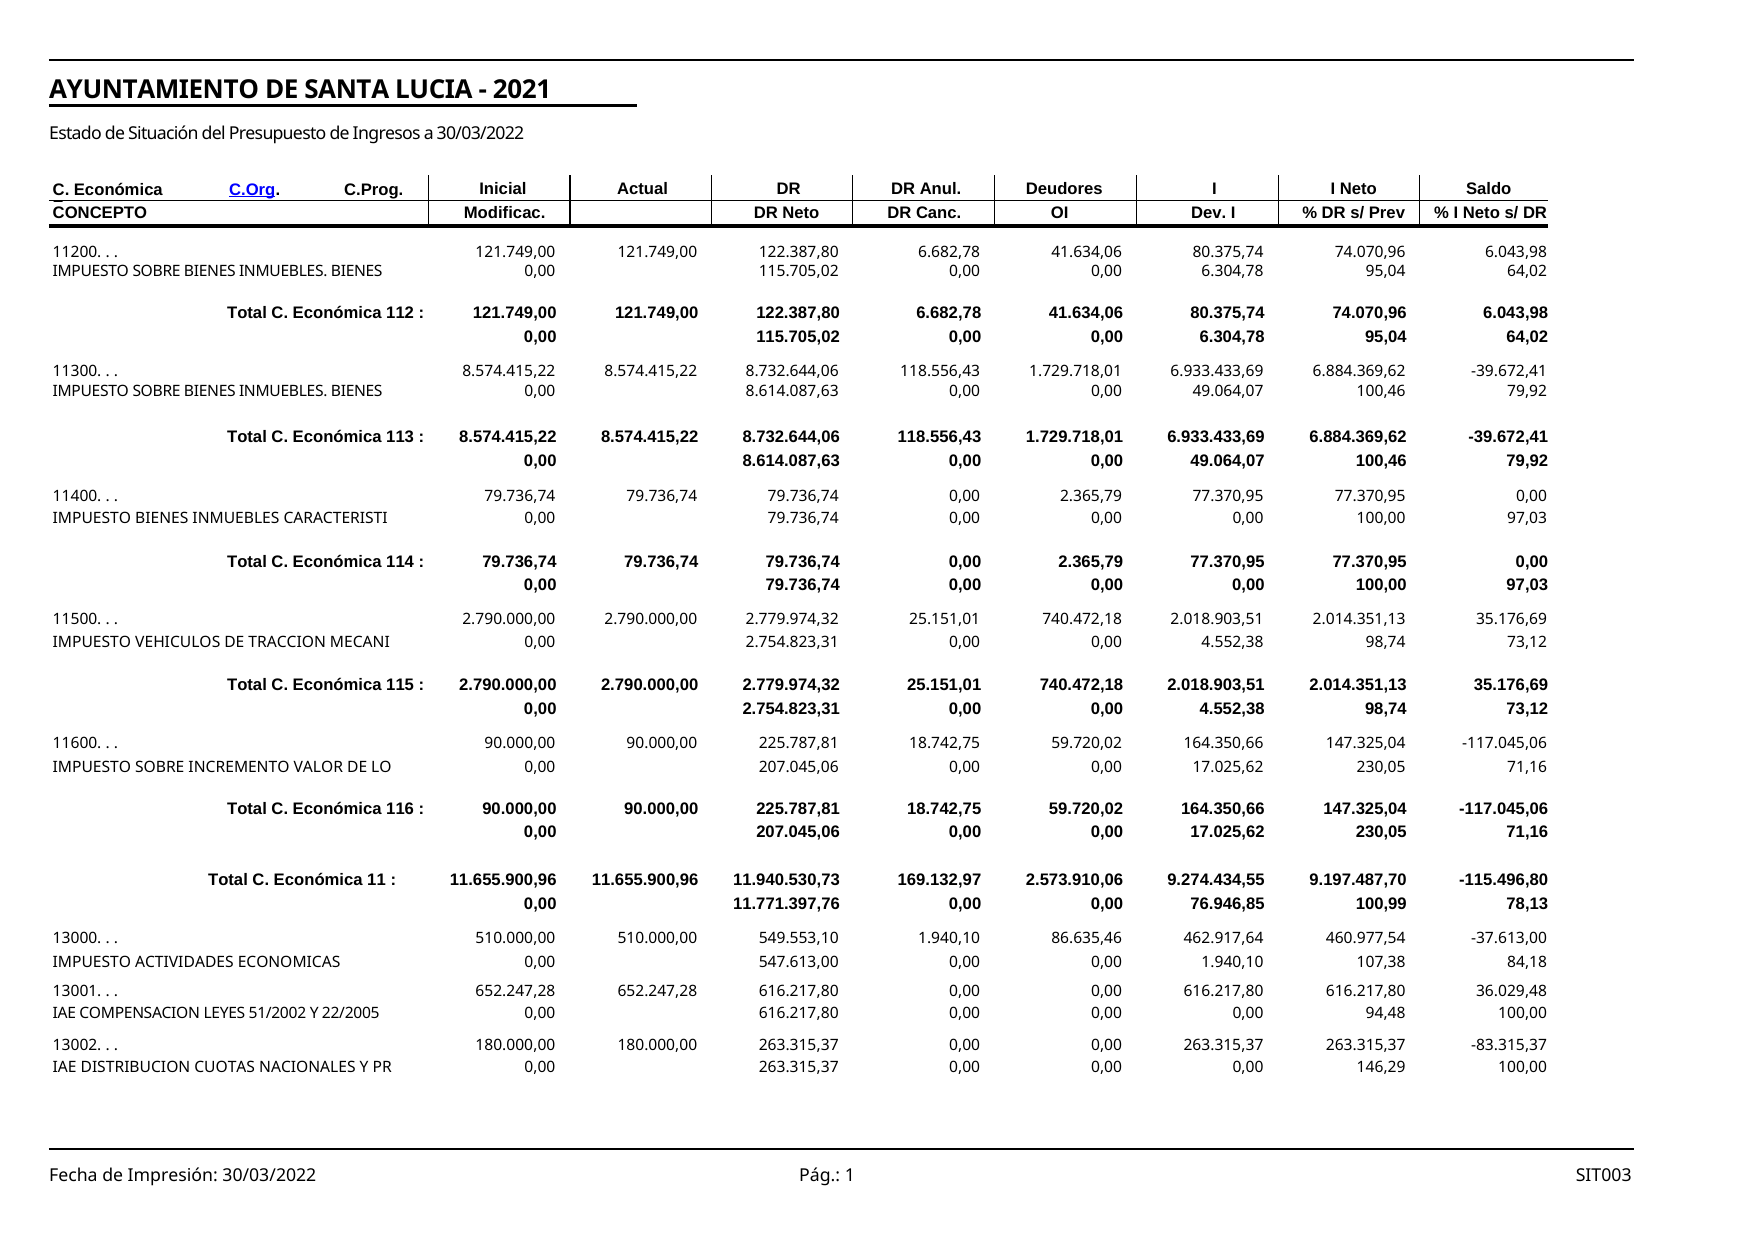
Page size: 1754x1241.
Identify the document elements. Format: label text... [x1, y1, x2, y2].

table_cell 0,00 [995, 950, 1136, 977]
table_cell 0,00 [428, 631, 570, 664]
table_cell 79.736,74 [570, 478, 711, 507]
table_cell 169.132,97 [853, 856, 995, 891]
table_cell 616.217,80 [711, 1003, 853, 1030]
table_cell 79,92 [1420, 449, 1548, 478]
table_cell 549.553,10 [711, 921, 853, 950]
table_cell 121.749,00 [570, 228, 711, 259]
table_cell 2.365,79 [995, 540, 1136, 573]
table_cell 0,00 [995, 1030, 1136, 1056]
table_cell 510.000,00 [570, 921, 711, 950]
table_cell [570, 696, 711, 726]
table_cell 0,00 [995, 821, 1136, 856]
table_cell 71,16 [1420, 755, 1548, 788]
table_cell 0,00 [428, 573, 570, 602]
table_cell 0,00 [995, 449, 1136, 478]
table_cell 6.682,78 [853, 293, 995, 324]
table_cell 90.000,00 [570, 788, 711, 821]
table_cell 18.742,75 [853, 788, 995, 821]
table_cell 164.350,66 [1136, 788, 1278, 821]
table_cell 0,00 [995, 507, 1136, 540]
table_cell [49, 891, 428, 921]
table_cell Total C. Económica 112 : [49, 293, 428, 324]
table_cell 78,13 [1420, 891, 1548, 921]
table_cell 0,00 [1136, 573, 1278, 602]
table_cell 64,02 [1420, 260, 1548, 292]
table_cell Total C. Económica 11 : [49, 856, 428, 891]
table_header I Neto [1279, 175, 1419, 200]
table_cell [570, 449, 711, 478]
table_cell 11600. . . [49, 726, 428, 755]
table_cell 11.655.900,96 [428, 856, 570, 891]
table_cell 2.779.974,32 [711, 664, 853, 696]
table_cell 77.370,95 [1278, 540, 1420, 573]
table_cell [570, 950, 711, 977]
table_cell [570, 1003, 711, 1030]
table_cell IMPUESTO VEHICULOS DE TRACCION MECANI [49, 631, 428, 664]
table_header Inicial [429, 175, 569, 200]
table_cell 79.736,74 [711, 540, 853, 573]
table_cell 263.315,37 [1136, 1030, 1278, 1056]
table_cell 652.247,28 [428, 977, 570, 1003]
table_cell 164.350,66 [1136, 726, 1278, 755]
table_cell 0,00 [853, 540, 995, 573]
table_cell 0,00 [853, 1003, 995, 1030]
table_cell 0,00 [428, 950, 570, 977]
table_cell 0,00 [853, 891, 995, 921]
table_cell 6.304,78 [1136, 260, 1278, 292]
table_cell 0,00 [428, 449, 570, 478]
table_cell 616.217,80 [1136, 977, 1278, 1003]
table_cell 11300. . . [49, 354, 428, 383]
table_cell 122.387,80 [711, 228, 853, 259]
table_cell 98,74 [1278, 631, 1420, 664]
table_cell 263.315,37 [1278, 1030, 1420, 1056]
table_cell 0,00 [853, 950, 995, 977]
table_cell [570, 755, 711, 788]
table_cell IMPUESTO SOBRE BIENES INMUEBLES. BIENES [49, 260, 428, 292]
text AYUNTAMIENTO DE SANTA LUCIA - 2021 [49, 77, 1634, 103]
table_cell 11.655.900,96 [570, 856, 711, 891]
table_cell [570, 573, 711, 602]
table_header Saldo [1420, 175, 1548, 200]
table_cell 79.736,74 [711, 573, 853, 602]
table_cell 263.315,37 [711, 1056, 853, 1083]
table_cell Dev. I [1137, 201, 1278, 223]
table_cell 462.917,64 [1136, 921, 1278, 950]
table_cell Modificac. [429, 201, 569, 223]
table_header DR Anul. [853, 175, 994, 200]
table_cell [570, 507, 711, 540]
table_cell IMPUESTO ACTIVIDADES ECONOMICAS [49, 950, 428, 977]
table_cell 79.736,74 [428, 478, 570, 507]
table_cell 8.574.415,22 [428, 416, 570, 449]
table_header DR [712, 175, 852, 200]
table_header Actual [571, 175, 711, 200]
table_cell 9.274.434,55 [1136, 856, 1278, 891]
table_cell [49, 696, 428, 726]
table_cell 147.325,04 [1278, 788, 1420, 821]
table_cell 6.304,78 [1136, 325, 1278, 354]
table_cell 35.176,69 [1420, 664, 1548, 696]
table_cell 2.790.000,00 [570, 602, 711, 631]
table_cell Total C. Económica 113 : [49, 416, 428, 449]
table_cell 0,00 [1136, 1003, 1278, 1030]
table_cell 17.025,62 [1136, 755, 1278, 788]
table_cell 0,00 [1136, 1056, 1278, 1083]
table_cell 77.370,95 [1136, 478, 1278, 507]
table_cell -37.613,00 [1420, 921, 1548, 950]
table_cell % DR s/ Prev [1279, 201, 1419, 223]
table_cell 0,00 [428, 891, 570, 921]
table_cell 11500. . . [49, 602, 428, 631]
table_cell 0,00 [853, 821, 995, 856]
table_cell 18.742,75 [853, 726, 995, 755]
table_cell 35.176,69 [1420, 602, 1548, 631]
table_cell 6.043,98 [1420, 293, 1548, 324]
table_cell 1.729.718,01 [995, 416, 1136, 449]
table_cell 2.754.823,31 [711, 696, 853, 726]
table_cell 76.946,85 [1136, 891, 1278, 921]
table_cell -83.315,37 [1420, 1030, 1548, 1056]
table_cell 121.749,00 [428, 228, 570, 259]
table_cell 25.151,01 [853, 664, 995, 696]
table_cell 2.790.000,00 [428, 602, 570, 631]
table_cell Total C. Económica 116 : [49, 788, 428, 821]
table_header I [1137, 175, 1278, 200]
table_cell [570, 821, 711, 856]
table_cell 74.070,96 [1278, 293, 1420, 324]
table_cell 2.573.910,06 [995, 856, 1136, 891]
table_cell 49.064,07 [1136, 449, 1278, 478]
text Estado de Situación del Presupuesto de Ingresos a 30/03/2022 [49, 122, 1634, 143]
table_cell 0,00 [1420, 478, 1548, 507]
table_cell 73,12 [1420, 696, 1548, 726]
table_cell 17.025,62 [1136, 821, 1278, 856]
table_cell 64,02 [1420, 325, 1548, 354]
text Fecha de Impresión: 30/03/2022 Pág.: 1 SIT003 [49, 1164, 1634, 1186]
table_cell 80.375,74 [1136, 228, 1278, 259]
table_cell 0,00 [428, 325, 570, 354]
table_cell 0,00 [853, 573, 995, 602]
table_cell 94,48 [1278, 1003, 1420, 1030]
table_cell 652.247,28 [570, 977, 711, 1003]
table_cell 71,16 [1420, 821, 1548, 856]
table_cell 616.217,80 [711, 977, 853, 1003]
table_cell 0,00 [853, 1030, 995, 1056]
table_cell 41.634,06 [995, 293, 1136, 324]
table_cell 4.552,38 [1136, 631, 1278, 664]
table_cell 0,00 [853, 260, 995, 292]
table_cell 2.754.823,31 [711, 631, 853, 664]
table_cell 740.472,18 [995, 602, 1136, 631]
table_cell 100,99 [1278, 891, 1420, 921]
table_cell 95,04 [1278, 325, 1420, 354]
table_cell 0,00 [853, 977, 995, 1003]
table_cell 118.556,43 [853, 354, 995, 383]
table_cell 2.790.000,00 [428, 664, 570, 696]
table_cell [570, 631, 711, 664]
table_cell 122.387,80 [711, 293, 853, 324]
table_cell 79.736,74 [570, 540, 711, 573]
table_cell [571, 201, 711, 223]
table_cell 8.574.415,22 [570, 354, 711, 383]
table_cell 8.574.415,22 [428, 354, 570, 383]
table_cell 115.705,02 [711, 325, 853, 354]
table_cell IMPUESTO SOBRE BIENES INMUEBLES. BIENES [49, 383, 428, 416]
table_cell 0,00 [995, 260, 1136, 292]
table_cell 1.729.718,01 [995, 354, 1136, 383]
table_cell 0,00 [995, 891, 1136, 921]
table_cell 13001. . . [49, 977, 428, 1003]
table_cell OI [995, 201, 1136, 223]
table_cell 59.720,02 [995, 726, 1136, 755]
table_cell 100,00 [1278, 573, 1420, 602]
table_cell 2.014.351,13 [1278, 602, 1420, 631]
table_cell 510.000,00 [428, 921, 570, 950]
table_cell 230,05 [1278, 755, 1420, 788]
table_cell 207.045,06 [711, 821, 853, 856]
table_cell 86.635,46 [995, 921, 1136, 950]
table_cell 115.705,02 [711, 260, 853, 292]
table_cell 100,00 [1420, 1056, 1548, 1083]
table_cell IMPUESTO SOBRE INCREMENTO VALOR DE LO [49, 755, 428, 788]
table_cell 97,03 [1420, 573, 1548, 602]
table_cell 98,74 [1278, 696, 1420, 726]
table_cell 230,05 [1278, 821, 1420, 856]
table_cell 118.556,43 [853, 416, 995, 449]
table_cell 121.749,00 [570, 293, 711, 324]
table_cell [49, 325, 428, 354]
table_cell 0,00 [428, 1056, 570, 1083]
table_cell 77.370,95 [1136, 540, 1278, 573]
table_cell 9.197.487,70 [1278, 856, 1420, 891]
table_cell 25.151,01 [853, 602, 995, 631]
table_cell 8.574.415,22 [570, 416, 711, 449]
table_cell 147.325,04 [1278, 726, 1420, 755]
table_cell 146,29 [1278, 1056, 1420, 1083]
table_cell 616.217,80 [1278, 977, 1420, 1003]
table_cell 0,00 [428, 260, 570, 292]
table_cell IAE DISTRIBUCION CUOTAS NACIONALES Y PR [49, 1056, 428, 1083]
table_cell -39.672,41 [1420, 416, 1548, 449]
table_cell 0,00 [428, 755, 570, 788]
table_cell 0,00 [995, 325, 1136, 354]
table_cell 6.884.369,62 [1278, 354, 1420, 383]
table_cell 100,00 [1420, 1003, 1548, 1030]
table_cell 0,00 [853, 1056, 995, 1083]
table_cell 0,00 [853, 755, 995, 788]
table_cell 36.029,48 [1420, 977, 1548, 1003]
table_cell % I Neto s/ DR [1420, 201, 1548, 223]
table_cell 41.634,06 [995, 228, 1136, 259]
table_cell 2.014.351,13 [1278, 664, 1420, 696]
table_cell -39.672,41 [1420, 354, 1548, 383]
table_cell 460.977,54 [1278, 921, 1420, 950]
table_cell 100,00 [1278, 507, 1420, 540]
table_cell 90.000,00 [428, 788, 570, 821]
table_cell 2.790.000,00 [570, 664, 711, 696]
table_cell 180.000,00 [428, 1030, 570, 1056]
table_cell [570, 383, 711, 416]
table_cell DR Canc. [853, 201, 994, 223]
table_cell 8.732.644,06 [711, 354, 853, 383]
table_cell 0,00 [853, 478, 995, 507]
table_cell 121.749,00 [428, 293, 570, 324]
table_cell IAE COMPENSACION LEYES 51/2002 Y 22/2005 [49, 1003, 428, 1030]
table_cell DR Neto [712, 201, 852, 223]
table_cell 0,00 [995, 1056, 1136, 1083]
table_cell 90.000,00 [570, 726, 711, 755]
table_cell 1.940,10 [853, 921, 995, 950]
table_cell Total C. Económica 115 : [49, 664, 428, 696]
table_cell 0,00 [428, 507, 570, 540]
table_header C. Económica C.Org. C.Prog. Espec. [49, 175, 428, 200]
table_cell [49, 449, 428, 478]
table_cell 0,00 [1136, 507, 1278, 540]
table_cell 0,00 [995, 977, 1136, 1003]
table_cell 79.736,74 [711, 478, 853, 507]
table_cell -115.496,80 [1420, 856, 1548, 891]
table_cell 4.552,38 [1136, 696, 1278, 726]
table_cell 74.070,96 [1278, 228, 1420, 259]
table_cell 263.315,37 [711, 1030, 853, 1056]
table_cell 79.736,74 [428, 540, 570, 573]
table_cell 0,00 [995, 755, 1136, 788]
table_cell 2.365,79 [995, 478, 1136, 507]
table_cell 0,00 [995, 573, 1136, 602]
table_cell 6.682,78 [853, 228, 995, 259]
table_cell 84,18 [1420, 950, 1548, 977]
table_cell 2.018.903,51 [1136, 664, 1278, 696]
table_cell 95,04 [1278, 260, 1420, 292]
table_cell 8.732.644,06 [711, 416, 853, 449]
table_cell 740.472,18 [995, 664, 1136, 696]
table_cell 0,00 [428, 821, 570, 856]
table_cell 11.940.530,73 [711, 856, 853, 891]
table_cell 0,00 [428, 696, 570, 726]
table_cell 1.940,10 [1136, 950, 1278, 977]
table_cell 13002. . . [49, 1030, 428, 1056]
table_cell 2.018.903,51 [1136, 602, 1278, 631]
table_cell 0,00 [853, 696, 995, 726]
table_cell [570, 1056, 711, 1083]
table_cell 11400. . . [49, 478, 428, 507]
table_cell 207.045,06 [711, 755, 853, 788]
table_cell 2.779.974,32 [711, 602, 853, 631]
table_cell 6.933.433,69 [1136, 354, 1278, 383]
table_cell 0,00 [853, 507, 995, 540]
table_cell 0,00 [853, 325, 995, 354]
table_cell 547.613,00 [711, 950, 853, 977]
table_cell [49, 821, 428, 856]
table_cell 225.787,81 [711, 788, 853, 821]
table_cell 73,12 [1420, 631, 1548, 664]
table_cell 59.720,02 [995, 788, 1136, 821]
table_cell 0,00 [428, 383, 570, 416]
table_cell 8.614.087,63 [711, 383, 853, 416]
table_cell 0,00 [1420, 540, 1548, 573]
table_cell 6.043,98 [1420, 228, 1548, 259]
table_header Deudores [995, 175, 1136, 200]
table_cell 80.375,74 [1136, 293, 1278, 324]
table_cell 8.614.087,63 [711, 449, 853, 478]
table_cell 11.771.397,76 [711, 891, 853, 921]
table_cell CONCEPTO [49, 201, 428, 223]
table_cell 0,00 [995, 383, 1136, 416]
table_cell 100,46 [1278, 383, 1420, 416]
table_cell 49.064,07 [1136, 383, 1278, 416]
table_cell 6.933.433,69 [1136, 416, 1278, 449]
table_cell [570, 325, 711, 354]
table_cell 79,92 [1420, 383, 1548, 416]
table_cell [570, 260, 711, 292]
table_cell 0,00 [995, 1003, 1136, 1030]
table_cell 107,38 [1278, 950, 1420, 977]
table_cell 0,00 [853, 449, 995, 478]
table_cell 180.000,00 [570, 1030, 711, 1056]
table_cell 97,03 [1420, 507, 1548, 540]
table_cell 100,46 [1278, 449, 1420, 478]
table_cell 77.370,95 [1278, 478, 1420, 507]
table_cell IMPUESTO BIENES INMUEBLES CARACTERISTI [49, 507, 428, 540]
table_cell 13000. . . [49, 921, 428, 950]
table_cell 0,00 [995, 696, 1136, 726]
table_cell -117.045,06 [1420, 726, 1548, 755]
table_cell [570, 891, 711, 921]
table_cell 0,00 [853, 631, 995, 664]
table_cell 90.000,00 [428, 726, 570, 755]
table_cell 6.884.369,62 [1278, 416, 1420, 449]
table_cell Total C. Económica 114 : [49, 540, 428, 573]
table_cell [49, 573, 428, 602]
table_cell 225.787,81 [711, 726, 853, 755]
table_cell 0,00 [428, 1003, 570, 1030]
table_cell 0,00 [853, 383, 995, 416]
table_cell 0,00 [995, 631, 1136, 664]
table_cell -117.045,06 [1420, 788, 1548, 821]
table_cell 79.736,74 [711, 507, 853, 540]
table_cell 11200. . . [49, 228, 428, 259]
